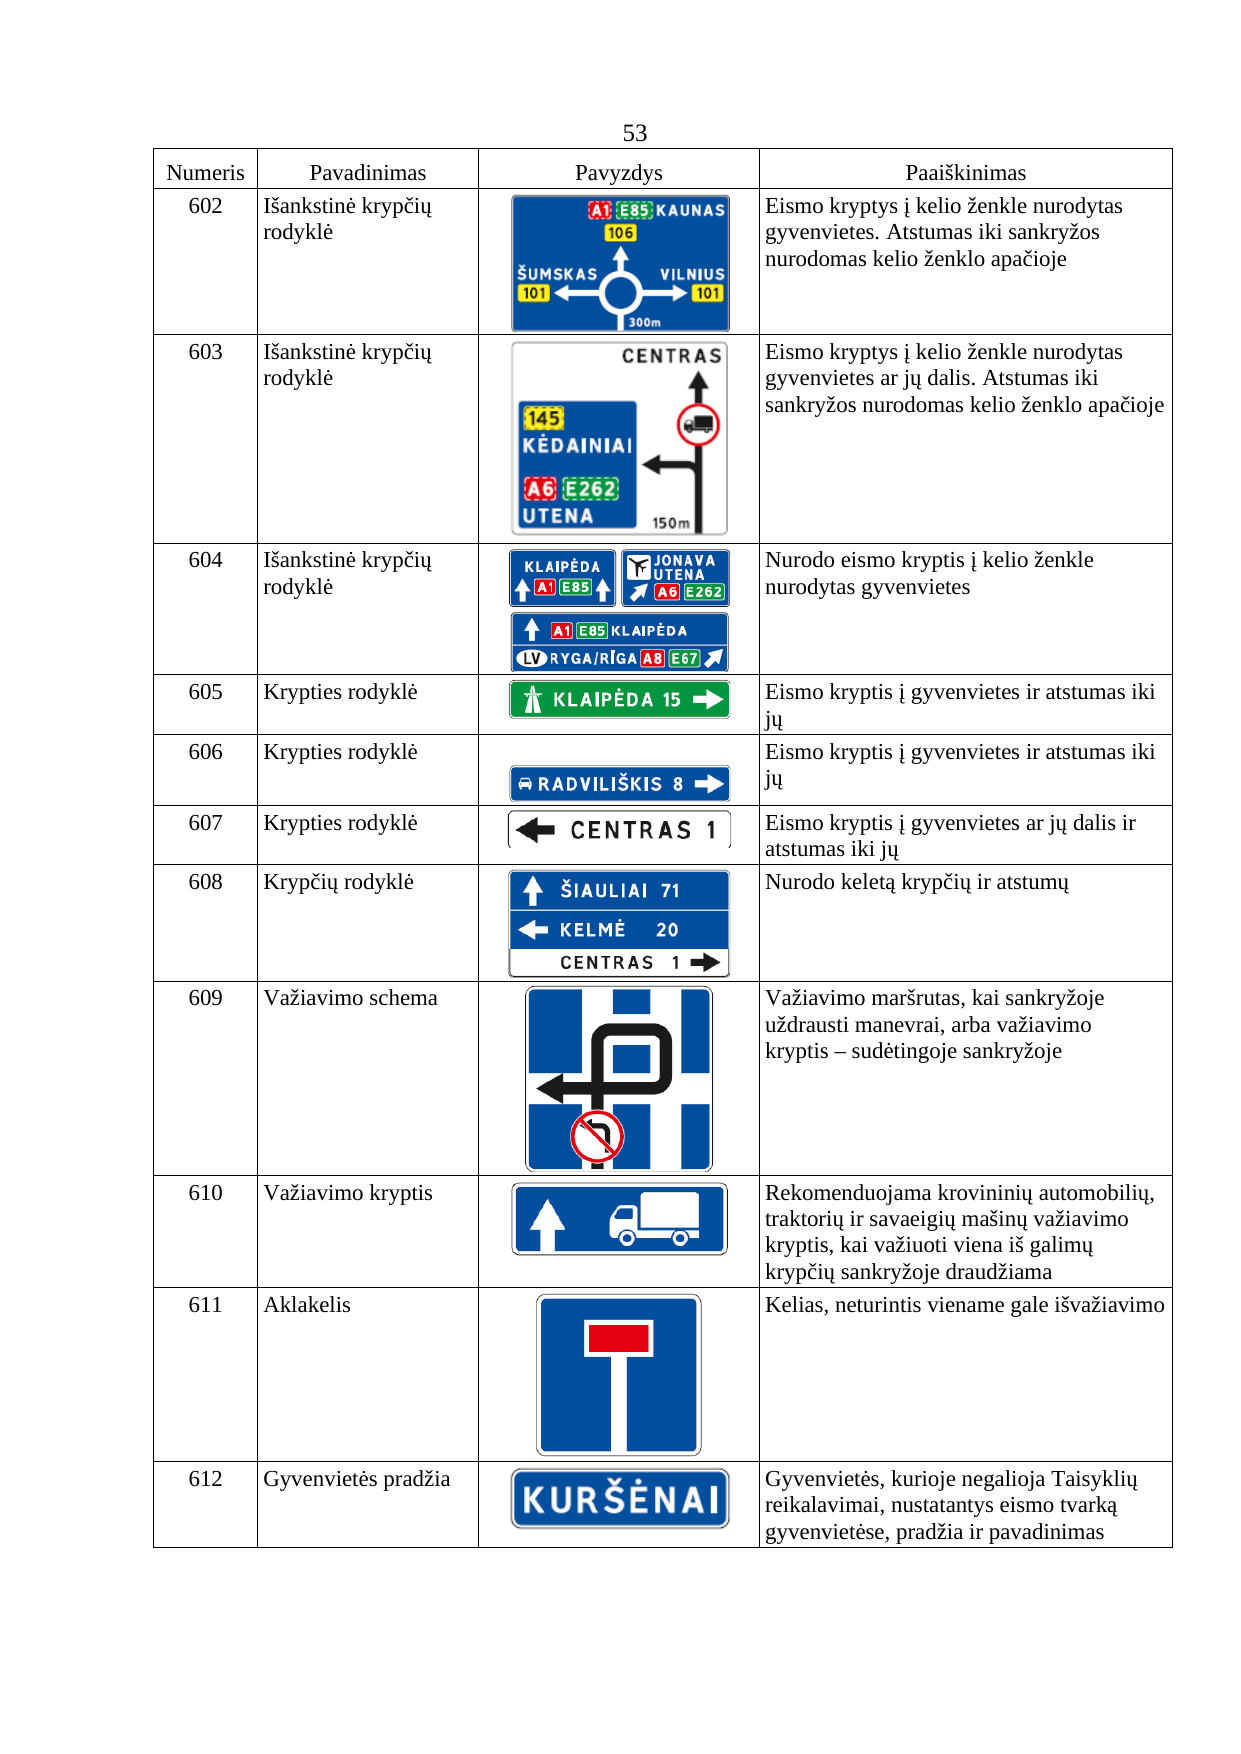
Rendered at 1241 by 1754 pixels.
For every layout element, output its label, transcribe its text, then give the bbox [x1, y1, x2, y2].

table_cell Važiavimo kryptis [258, 1176, 478, 1287]
table_cell Išankstinė krypčių rodyklė [258, 189, 478, 334]
table_header Pavyzdys [479, 149, 759, 188]
table_cell Krypties rodyklė [258, 735, 478, 805]
table_cell [479, 189, 759, 334]
table_cell 611 [154, 1288, 257, 1461]
table_cell [479, 1462, 759, 1547]
table_cell Nurodo keletą krypčių ir atstumų [760, 865, 1172, 981]
table_cell 605 [154, 675, 257, 734]
table_cell [479, 735, 759, 805]
table_cell Rekomenduojama krovininių automobilių, traktorių ir savaeigių mašinų važiavimo kryptis, kai važiuoti viena iš galimų krypčių sankryžoje draudžiama [760, 1176, 1172, 1287]
table_cell 608 [154, 865, 257, 981]
table_cell 607 [154, 806, 257, 864]
table_cell 603 [154, 335, 257, 542]
table_cell Krypties rodyklė [258, 675, 478, 734]
table_cell Eismo kryptis į gyvenvietes ir atstumas iki jų [760, 675, 1172, 734]
table_cell Važiavimo schema [258, 982, 478, 1175]
table_cell 609 [154, 982, 257, 1175]
table_cell Eismo kryptys į kelio ženkle nurodytas gyvenvietes ar jų dalis. Atstumas iki sankryžos nurodomas kelio ženklo apačioje [760, 335, 1172, 542]
table_cell [479, 1176, 759, 1287]
table_cell Kelias, neturintis viename gale išvažiavimo [760, 1288, 1172, 1461]
table_cell Eismo kryptis į gyvenvietes ar jų dalis ir atstumas iki jų [760, 806, 1172, 864]
table_header Pavadinimas [258, 149, 478, 188]
table_cell Aklakelis [258, 1288, 478, 1461]
table_cell 612 [154, 1462, 257, 1547]
table_cell [479, 806, 759, 864]
table_cell [479, 982, 759, 1175]
table_cell Gyvenvietės pradžia [258, 1462, 478, 1547]
table_cell Išankstinė krypčių rodyklė [258, 335, 478, 542]
table_cell [479, 335, 759, 542]
table_cell Krypčių rodyklė [258, 865, 478, 981]
table_cell Važiavimo maršrutas, kai sankryžoje uždrausti manevrai, arba važiavimo kryptis – sudėtingoje sankryžoje [760, 982, 1172, 1175]
table_header Paaiškinimas [760, 149, 1172, 188]
table_cell [479, 544, 759, 674]
table_cell Eismo kryptis į gyvenvietes ir atstumas iki jų [760, 735, 1172, 805]
table_cell 604 [154, 544, 257, 674]
table_header Numeris [154, 149, 257, 188]
table_cell [479, 1288, 759, 1461]
table_cell Eismo kryptys į kelio ženkle nurodytas gyvenvietes. Atstumas iki sankryžos nurodomas kelio ženklo apačioje [760, 189, 1172, 334]
table_cell 602 [154, 189, 257, 334]
table_cell [479, 865, 759, 981]
table_cell Gyvenvietės, kurioje negalioja Taisyklių reikalavimai, nustatantys eismo tvarką gyvenvietėse, pradžia ir pavadinimas [760, 1462, 1172, 1547]
table_cell Nurodo eismo kryptis į kelio ženkle nurodytas gyvenvietes [760, 544, 1172, 674]
table_cell 606 [154, 735, 257, 805]
table_cell [479, 675, 759, 734]
table_cell Krypties rodyklė [258, 806, 478, 864]
table_cell Išankstinė krypčių rodyklė [258, 544, 478, 674]
table_cell 610 [154, 1176, 257, 1287]
